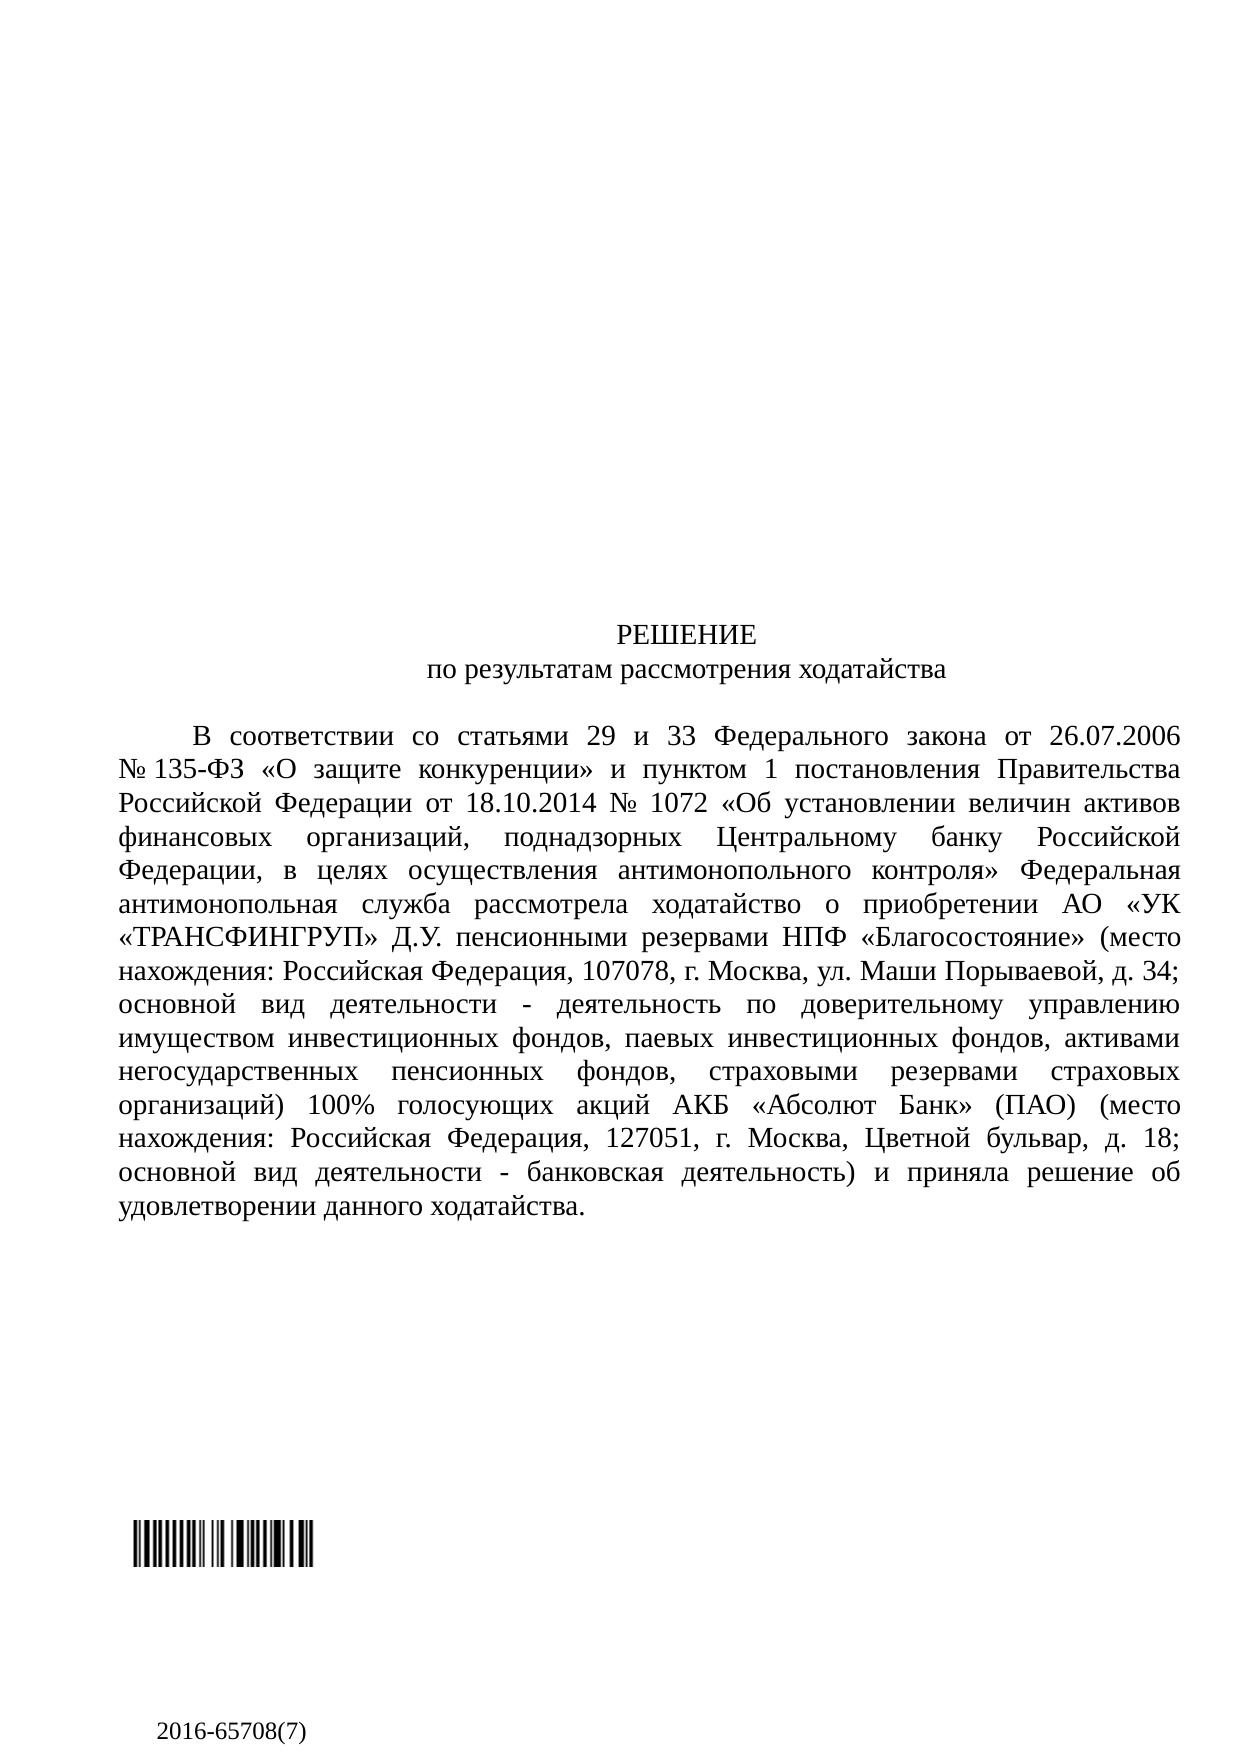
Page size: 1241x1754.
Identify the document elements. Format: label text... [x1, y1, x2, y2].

text В соответствии со статьями 29 и 33 Федерального закона от 26.07.2006 № 135-ФЗ «О защите конкуренции» и пунктом 1 постановления Правительства Российской Федерации от 18.10.2014 № 1072 «Об установлении величин активов финансовых организаций, поднадзорных Центральному банку Российской Федерации, в целях осуществления антимонопольного контроля» Федеральная антимонопольная служба рассмотрела ходатайство о приобретении АО «УК «ТРАНСФИНГРУП» Д.У. пенсионными резервами НПФ «Благосостояние» (место нахождения: Российская Федерация, 107078, г. Москва, ул. Маши Порываевой, д. 34; основной вид деятельности - деятельность по доверительному управлению имуществом инвестиционных фондов, паевых инвестиционных фондов, активами негосударственных пенсионных фондов, страховыми резервами страховых организаций) 100% голосующих акций АКБ «Абсолют Банк» (ПАО) (место нахождения: Российская Федерация, 127051, г. Москва, Цветной бульвар, д. 18; основной вид деятельности - банковская деятельность) и приняла решение об удовлетворении данного ходатайства. [118, 718, 1181, 1221]
text РЕШЕНИЕ [118, 617, 1181, 651]
table_header [664, 147, 1181, 584]
text по результатам рассмотрения ходатайства [118, 651, 1181, 684]
picture [118, 1520, 331, 1567]
